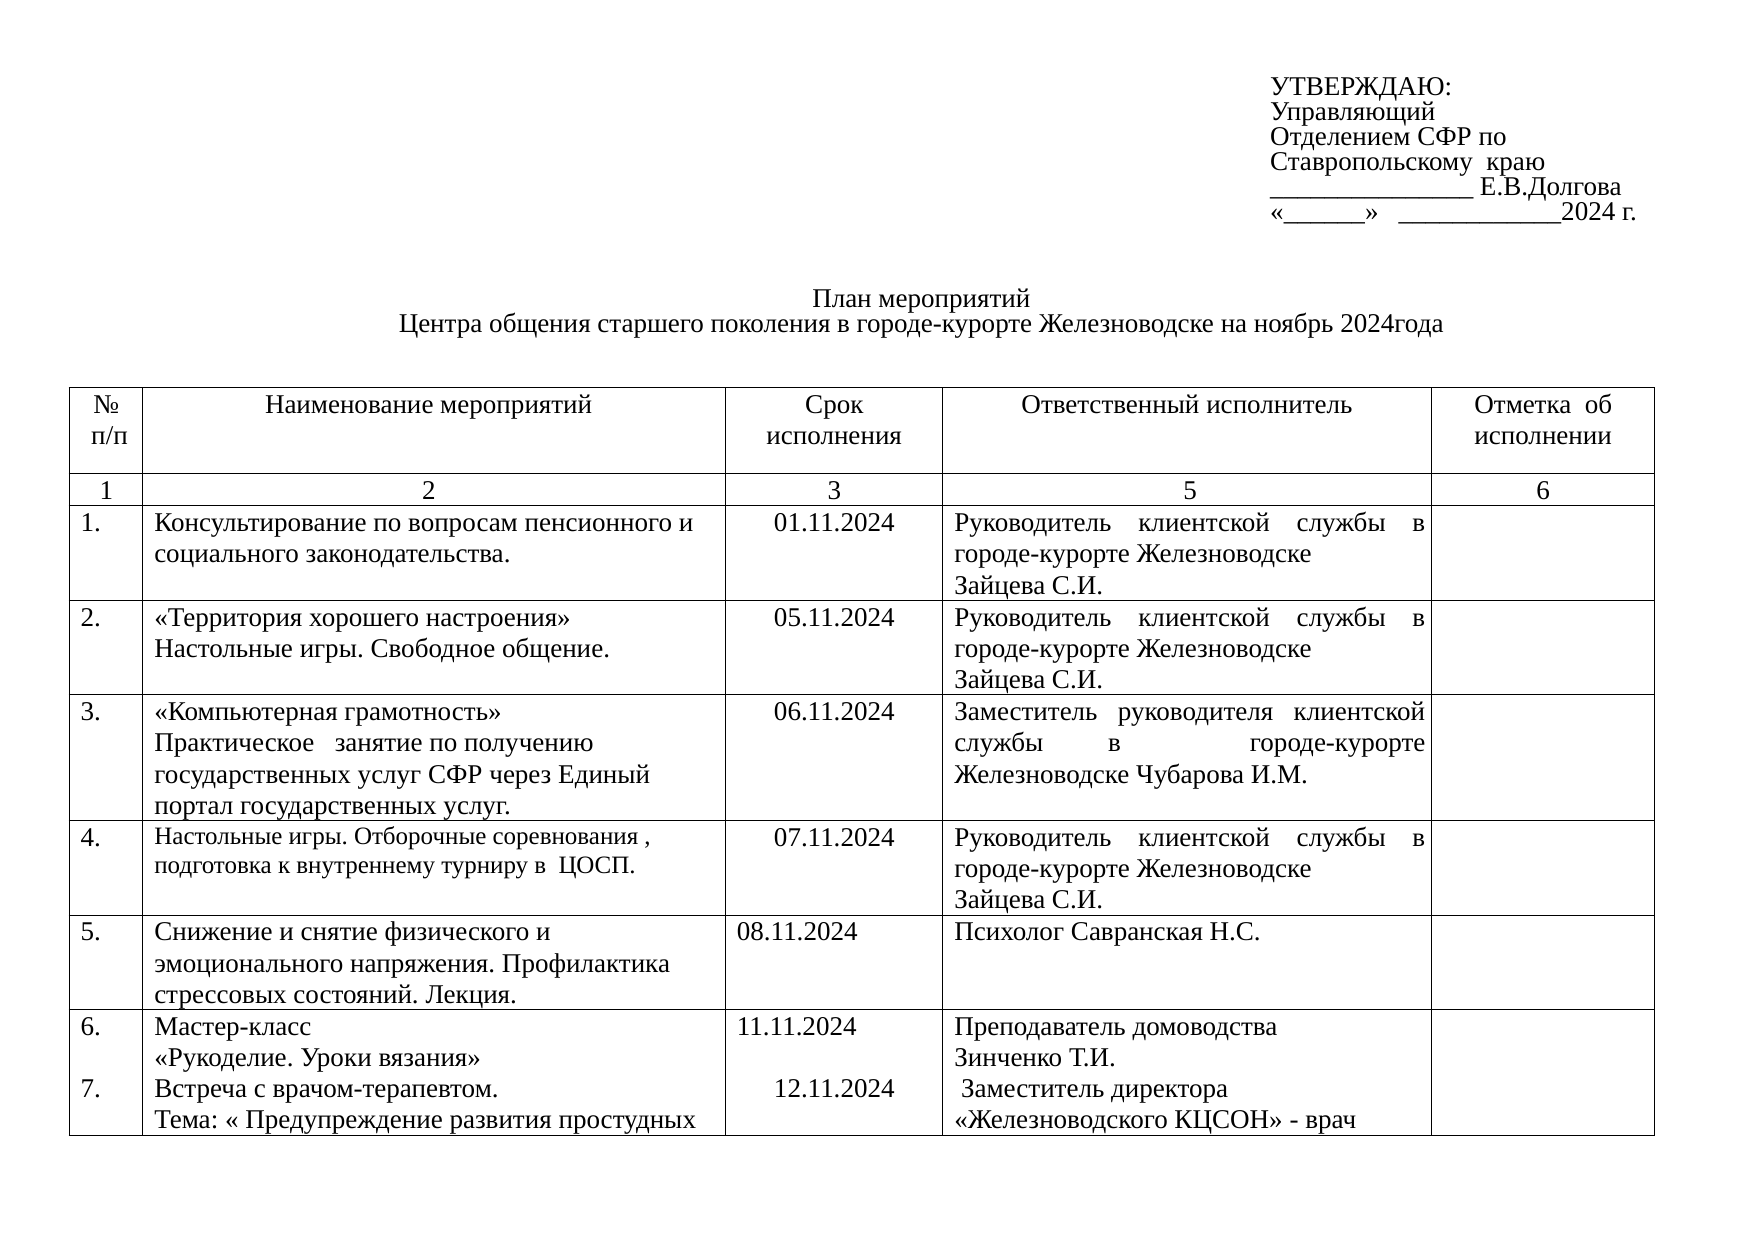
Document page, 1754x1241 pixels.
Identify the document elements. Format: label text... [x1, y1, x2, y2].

table_cell Настольные игры. Отборочные соревнования , подготовка к внутреннему турниру в ЦОСП. [143, 821, 725, 914]
table_cell 11.11.2024 [726, 1010, 942, 1072]
text _______________ Е.В.Долгова [1270, 175, 1665, 200]
table_header Ответственный исполнитель [943, 388, 1431, 473]
text План мероприятий [177, 287, 1665, 312]
table_cell Заместитель директора «Железноводского КЦСОН» - врач [943, 1072, 1431, 1134]
table_cell Руководитель клиентской службы в городе-курорте Железноводске Зайцева С.И. [943, 601, 1431, 694]
table_cell 12.11.2024 [726, 1072, 942, 1134]
table_cell 05.11.2024 [726, 601, 942, 694]
table_cell [1432, 695, 1654, 820]
text «______» ____________2024 г. [1270, 200, 1665, 225]
table_header Отметка об исполнении [1432, 388, 1654, 473]
table_cell 1 [70, 474, 142, 505]
table_cell Преподаватель домоводства Зинченко Т.И. [943, 1010, 1431, 1072]
table_cell [1432, 821, 1654, 914]
table_cell 6 [1432, 474, 1654, 505]
table_cell 3 [726, 474, 942, 505]
text Центра общения старшего поколения в городе-курорте Железноводске на ноябрь 2024года [177, 312, 1665, 337]
table_cell 6. [70, 1010, 142, 1072]
table_cell [1432, 601, 1654, 694]
table_cell [1432, 1010, 1654, 1072]
table_cell [1432, 1072, 1654, 1134]
table_cell 08.11.2024 [726, 916, 942, 1009]
table_cell Консультирование по вопросам пенсионного и социального законодательства. [143, 506, 725, 600]
table_cell «Территория хорошего настроения» Настольные игры. Свободное общение. [143, 601, 725, 694]
table_header Срок исполнения [726, 388, 942, 473]
table_cell Руководитель клиентской службы в городе-курорте Железноводске Зайцева С.И. [943, 821, 1431, 914]
table_cell 01.11.2024 [726, 506, 942, 600]
table_cell 2. [70, 601, 142, 694]
text Управляющий [1270, 100, 1665, 125]
table_cell 1. [70, 506, 142, 600]
table_cell Снижение и снятие физического и эмоционального напряжения. Профилактика стрессовых состояний. Лекция. [143, 916, 725, 1009]
table_cell 3. [70, 695, 142, 820]
table_header № п/п [70, 388, 142, 473]
table_cell 7. [70, 1072, 142, 1134]
table_cell 07.11.2024 [726, 821, 942, 914]
table_cell 2 [143, 474, 725, 505]
table_cell Мастер-класс «Рукоделие. Уроки вязания» [143, 1010, 725, 1072]
table_cell «Компьютерная грамотность» Практическое занятие по получению государственных услуг СФР через Единый портал государственных услуг. [143, 695, 725, 820]
table_cell [1432, 506, 1654, 600]
text Отделением СФР по Ставропольскому краю [1270, 125, 1665, 175]
table_cell Психолог Савранская Н.С. [943, 916, 1431, 1009]
table_cell Заместитель руководителя клиентской службы в городе-курорте Железноводске Чубарова И.М. [943, 695, 1431, 820]
text УТВЕРЖДАЮ: [1270, 75, 1665, 100]
table_cell 5 [943, 474, 1431, 505]
table_cell 4. [70, 821, 142, 914]
table_cell Встреча с врачом-терапевтом. Тема: « Предупреждение развития простудных [143, 1072, 725, 1134]
table_header Наименование мероприятий [143, 388, 725, 473]
table_cell [1432, 916, 1654, 1009]
table_cell 06.11.2024 [726, 695, 942, 820]
table_cell 5. [70, 916, 142, 1009]
table_cell Руководитель клиентской службы в городе-курорте Железноводске Зайцева С.И. [943, 506, 1431, 600]
